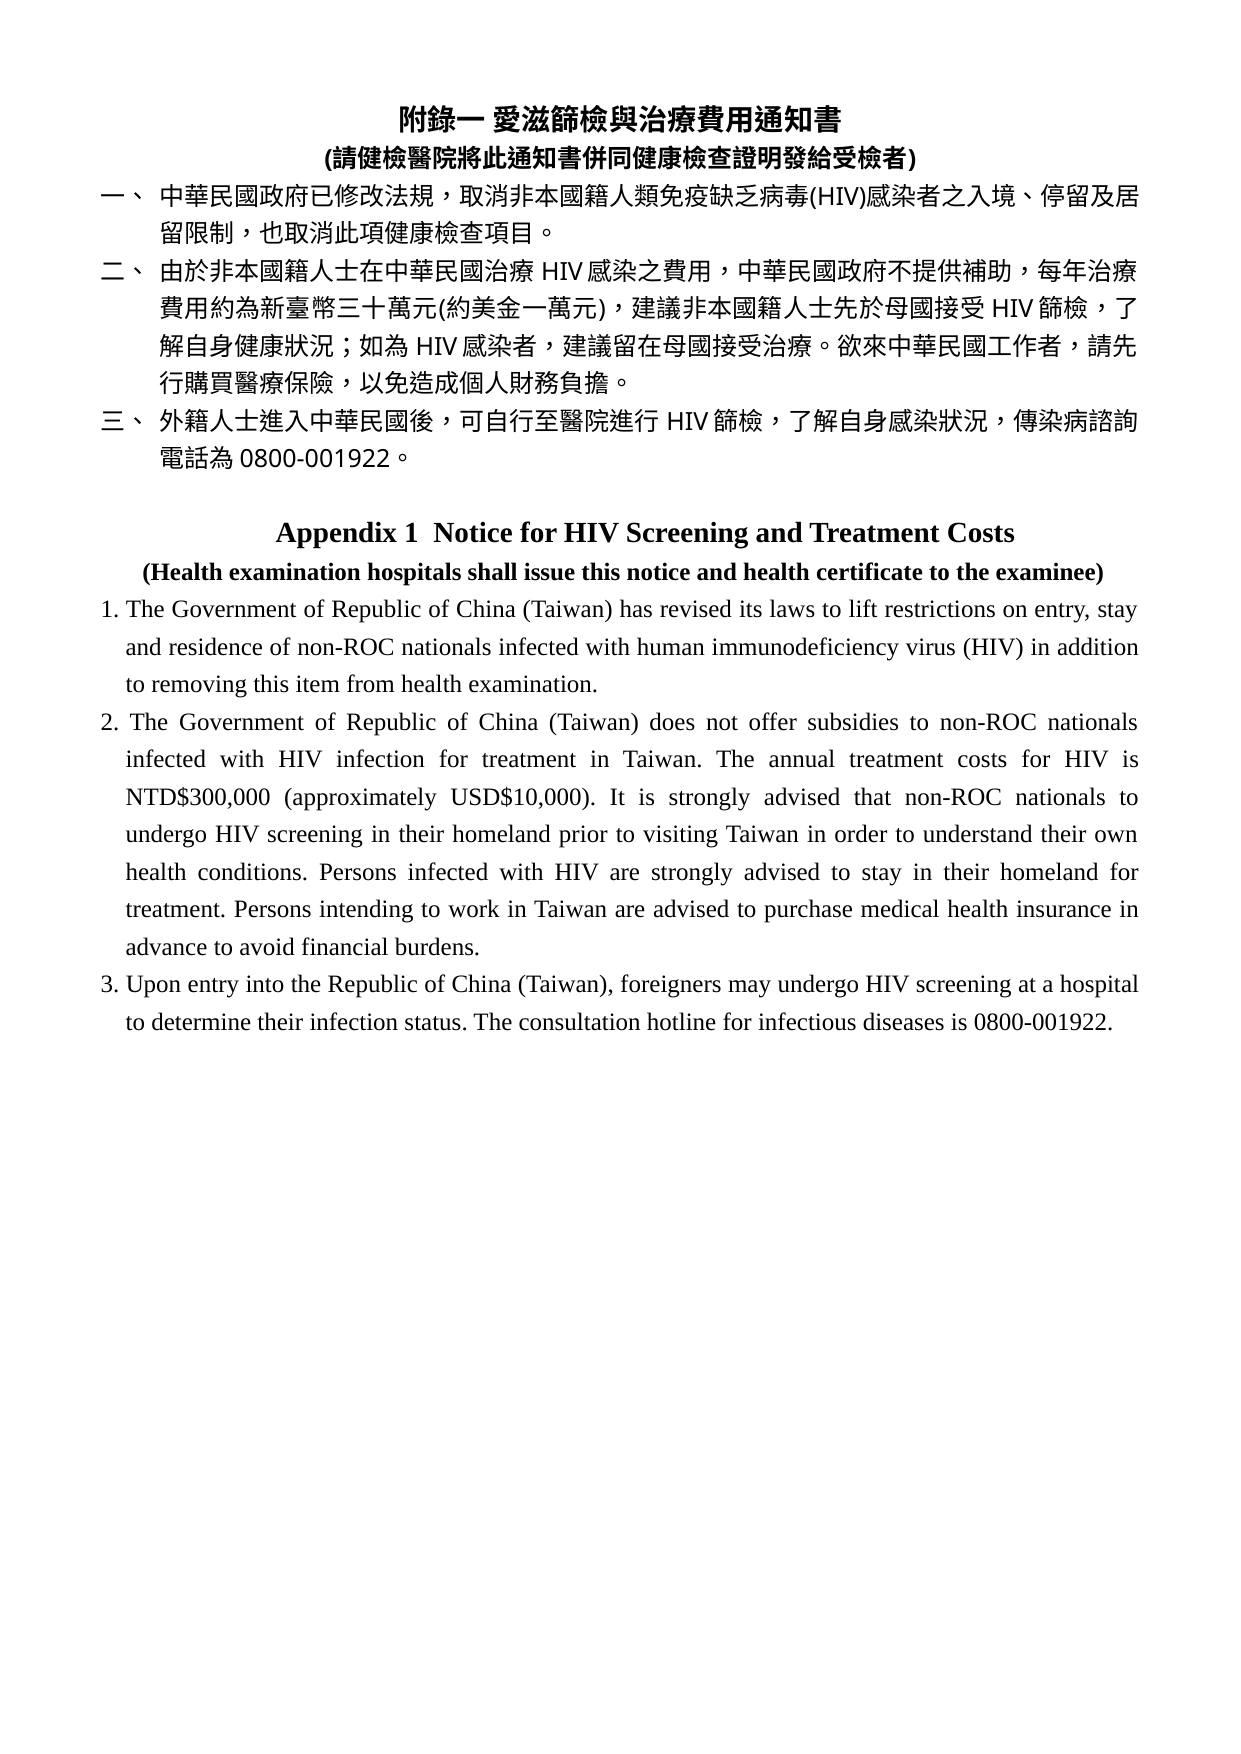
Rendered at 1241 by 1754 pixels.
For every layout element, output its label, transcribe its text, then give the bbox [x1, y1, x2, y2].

text 2. The Government of Republic of China (Taiwan) does not offer subsidies to non-ROC nationals infected with HIV infection for treatment in Taiwan. The annual treatment costs for HIV is NTD$300,000 (approximately USD$10,000). It is strongly advised that non-ROC nationals to undergo HIV screening in their homeland prior to visiting Taiwan in order to understand their own health conditions. Persons infected with HIV are strongly advised to stay in their homeland for treatment. Persons intending to work in Taiwan are advised to purchase medical health insurance in advance to avoid financial burdens. [100, 700, 1140, 963]
list 由於非本國籍人士在中華民國治療HIV感染之費用，中華民國政府不提供補助，每年治療費用約為新臺幣三十萬元(約美金一萬元)，建議非本國籍人士先於母國接受HIV篩檢，了解自身健康狀況；如為HIV感染者，建議留在母國接受治療。欲來中華民國工作者，請先行購買醫療保險，以免造成個人財務負擔。 [100, 250, 1140, 400]
text 1. The Government of Republic of China (Taiwan) has revised its laws to lift restrictions on entry, stay and residence of non-ROC nationals infected with human immunodeficiency virus (HIV) in addition to removing this item from health examination. [100, 588, 1140, 700]
text Appendix 1 Notice for HIV Screening and Treatment Costs [150, 513, 1140, 550]
list 外籍人士進入中華民國後，可自行至醫院進行HIV篩檢，了解自身感染狀況，傳染病諮詢電話為0800-001922。 [100, 400, 1140, 475]
text 附錄一 愛滋篩檢與治療費用通知書 [100, 100, 1140, 138]
list 中華民國政府已修改法規，取消非本國籍人類免疫缺乏病毒(HIV)感染者之入境、停留及居留限制，也取消此項健康檢查項目。 [100, 175, 1140, 250]
text (Health examination hospitals shall issue this notice and health certificate to the examinee) [100, 550, 1140, 588]
text 3. Upon entry into the Republic of China (Taiwan), foreigners may undergo HIV screening at a hospital to determine their infection status. The consultation hotline for infectious diseases is 0800-001922. [100, 963, 1140, 1038]
text (請健檢醫院將此通知書併同健康檢查證明發給受檢者) [100, 138, 1140, 175]
